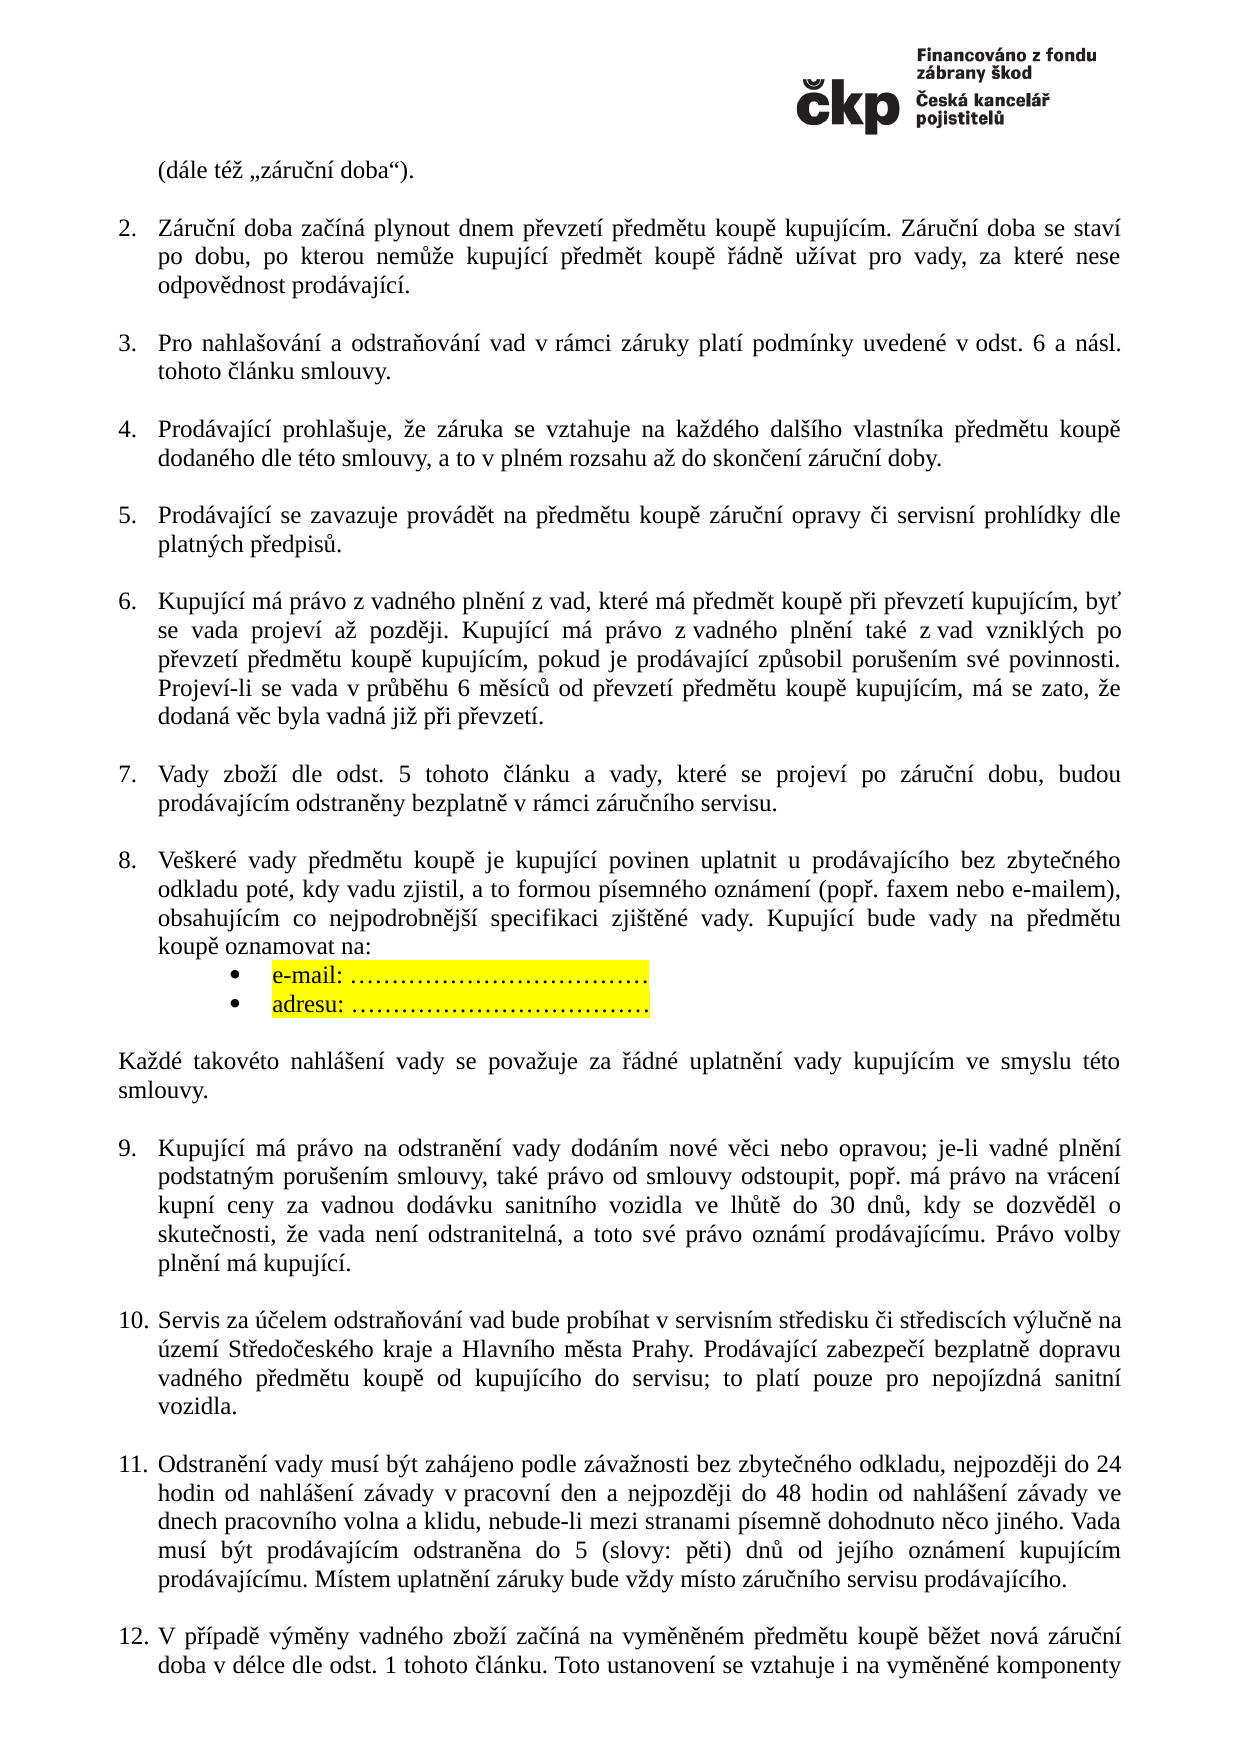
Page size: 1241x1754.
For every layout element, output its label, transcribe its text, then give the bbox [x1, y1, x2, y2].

list Vady zboží dle odst. 5 tohoto článku a vady, které se projeví po záruční dobu, budou prodávajícím odstraněny bezplatně v rámci záručního servisu. [118, 759, 1122, 816]
list Pro nahlašování a odstraňování vad v rámci záruky platí podmínky uvedené v odst. 6 a násl. tohoto článku smlouvy. [118, 328, 1122, 385]
text Každé takovéto nahlášení vady se považuje za řádné uplatnění vady kupujícím ve smyslu této smlouvy. [118, 1046, 1122, 1104]
list adresu: ……………………………… [231, 989, 1122, 1018]
list Odstranění vady musí být zahájeno podle závažnosti bez zbytečného odkladu, nejpozději do 24 hodin od nahlášení závady v pracovní den a nejpozději do 48 hodin od nahlášení závady ve dnech pracovního volna a klidu, nebude-li mezi stranami písemně dohodnuto něco jiného. Vada musí být prodávajícím odstraněna do 5 (slovy: pěti) dnů od jejího oznámení kupujícím prodávajícímu. Místem uplatnění záruky bude vždy místo záručního servisu prodávajícího. [118, 1449, 1122, 1593]
list V případě výměny vadného zboží začíná na vyměněném předmětu koupě běžet nová záruční doba v délce dle odst. 1 tohoto článku. Toto ustanovení se vztahuje i na vyměněné komponenty [118, 1621, 1122, 1679]
text (dále též „záruční doba“). [118, 118, 1122, 184]
list Servis za účelem odstraňování vad bude probíhat v servisním středisku či střediscích výlučně na území Středočeského kraje a Hlavního města Prahy. Prodávající zabezpečí bezplatně dopravu vadného předmětu koupě od kupujícího do servisu; to platí pouze pro nepojízdná sanitní vozidla. [118, 1305, 1122, 1420]
list Prodávající se zavazuje provádět na předmětu koupě záruční opravy či servisní prohlídky dle platných předpisů. [118, 500, 1122, 558]
list e-mail: ……………………………… [231, 960, 1122, 989]
list Kupující má právo z vadného plnění z vad, které má předmět koupě při převzetí kupujícím, byť se vada projeví až později. Kupující má právo z vadného plnění také z vad vzniklých po převzetí předmětu koupě kupujícím, pokud je prodávající způsobil porušením své povinnosti. Projeví-li se vada v průběhu 6 měsíců od převzetí předmětu koupě kupujícím, má se zato, že dodaná věc byla vadná již při převzetí. [118, 586, 1122, 730]
list Kupující má právo na odstranění vady dodáním nové věci nebo opravou; je-li vadné plnění podstatným porušením smlouvy, také právo od smlouvy odstoupit, popř. má právo na vrácení kupní ceny za vadnou dodávku sanitního vozidla ve lhůtě do 30 dnů, kdy se dozvěděl o skutečnosti, že vada není odstranitelná, a toto své právo oznámí prodávajícímu. Právo volby plnění má kupující. [118, 1133, 1122, 1276]
list Záruční doba začíná plynout dnem převzetí předmětu koupě kupujícím. Záruční doba se staví po dobu, po kterou nemůže kupující předmět koupě řádně užívat pro vady, za které nese odpovědnost prodávající. [118, 213, 1122, 299]
list Veškeré vady předmětu koupě je kupující povinen uplatnit u prodávajícího bez zbytečného odkladu poté, kdy vadu zjistil, a to formou písemného oznámení (popř. faxem nebo e-mailem), obsahujícím co nejpodrobnější specifikaci zjištěné vady. Kupující bude vady na předmětu koupě oznamovat na: [118, 845, 1122, 960]
list Prodávající prohlašuje, že záruka se vztahuje na každého dalšího vlastníka předmětu koupě dodaného dle této smlouvy, a to v plném rozsahu až do skončení záruční doby. [118, 414, 1122, 471]
